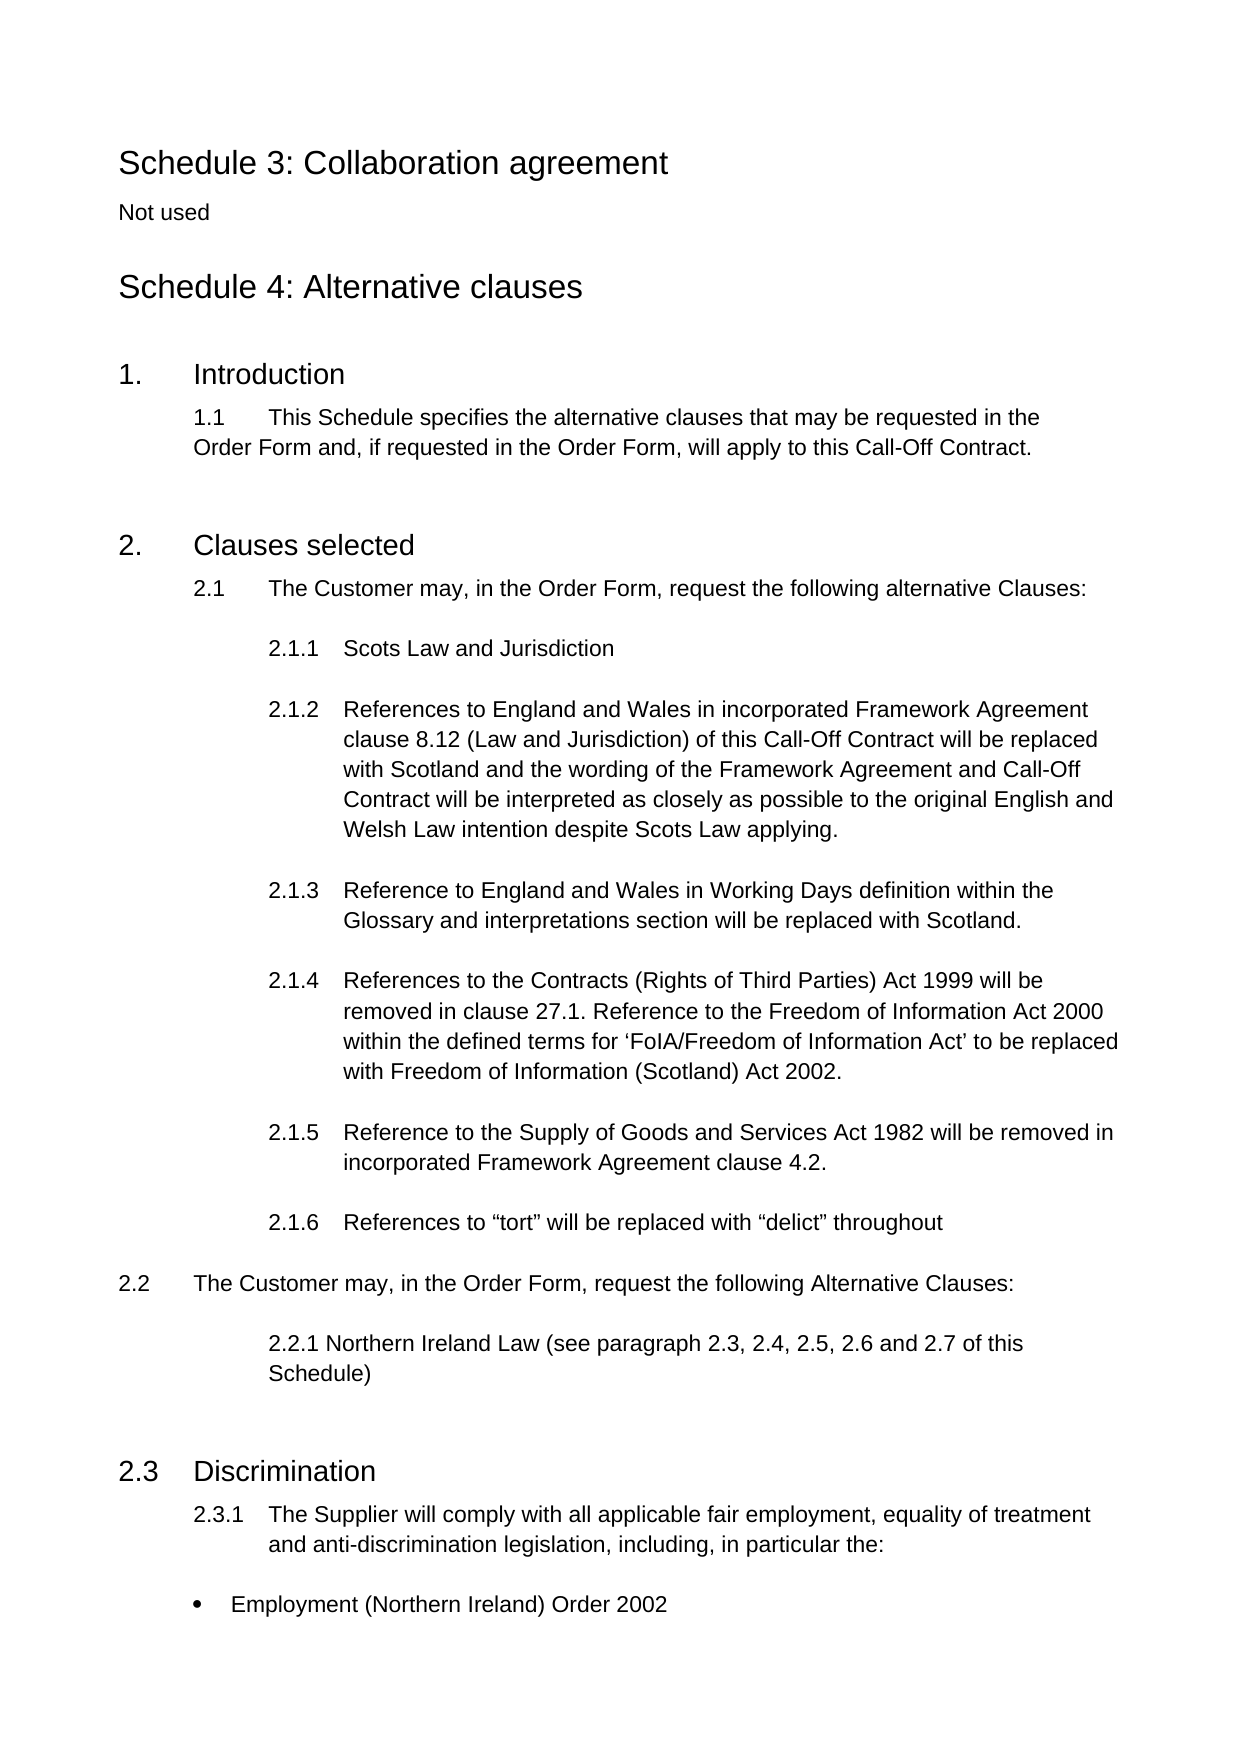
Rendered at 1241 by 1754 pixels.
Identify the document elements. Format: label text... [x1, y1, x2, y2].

text 2.1 The Customer may, in the Order Form, request the following alternative Clauses: [118, 575, 1122, 601]
subtitle 1. Introduction [118, 357, 1122, 391]
text 2.2 The Customer may, in the Order Form, request the following Alternative Clauses: [118, 1269, 1122, 1296]
text 2.1.6 References to “tort” will be replaced with “delict” throughout [193, 1209, 1122, 1236]
text 2.1.5 Reference to the Supply of Goods and Services Act 1982 will be removed in incorporated Framework Agreement clause 4.2. [268, 1118, 1122, 1175]
text 2.3.1 The Supplier will comply with all applicable fair employment, equality of treatment and anti-discrimination legislation, including, in particular the: [193, 1501, 1122, 1557]
subtitle 2.3 Discrimination [118, 1454, 1122, 1487]
text 2.1.3 Reference to England and Wales in Working Days definition within the Glossary and interpretations section will be replaced with Scotland. [268, 877, 1122, 933]
text 2.1.2 References to England and Wales in incorporated Framework Agreement clause 8.12 (Law and Jurisdiction) of this Call-Off Contract will be replaced with Scotland and the wording of the Framework Agreement and Call-Off Contract will be interpreted as closely as possible to the original English and Welsh Law intention despite Scots Law applying. [268, 696, 1122, 843]
subtitle Schedule 4: Alternative clauses [118, 267, 1122, 306]
text 2.1.1 Scots Law and Jurisdiction [193, 635, 1122, 662]
subtitle Schedule 3: Collaboration agreement [118, 143, 1122, 181]
subtitle 2. Clauses selected [118, 528, 1122, 561]
text Not used [118, 199, 1122, 226]
list Employment (Northern Ireland) Order 2002 [193, 1591, 1122, 1618]
text 1.1 This Schedule specifies the alternative clauses that may be requested in the [118, 404, 1122, 430]
text Order Form and, if requested in the Order Form, will apply to this Call-Off Contract. [118, 434, 1122, 461]
text 2.2.1 Northern Ireland Law (see paragraph 2.3, 2.4, 2.5, 2.6 and 2.7 of this Schedule) [268, 1330, 1122, 1387]
text 2.1.4 References to the Contracts (Rights of Third Parties) Act 1999 will be removed in clause 27.1. Reference to the Freedom of Information Act 2000 within the defined terms for ‘FoIA/Freedom of Information Act’ to be replaced with Freedom of Information (Scotland) Act 2002. [268, 967, 1122, 1084]
